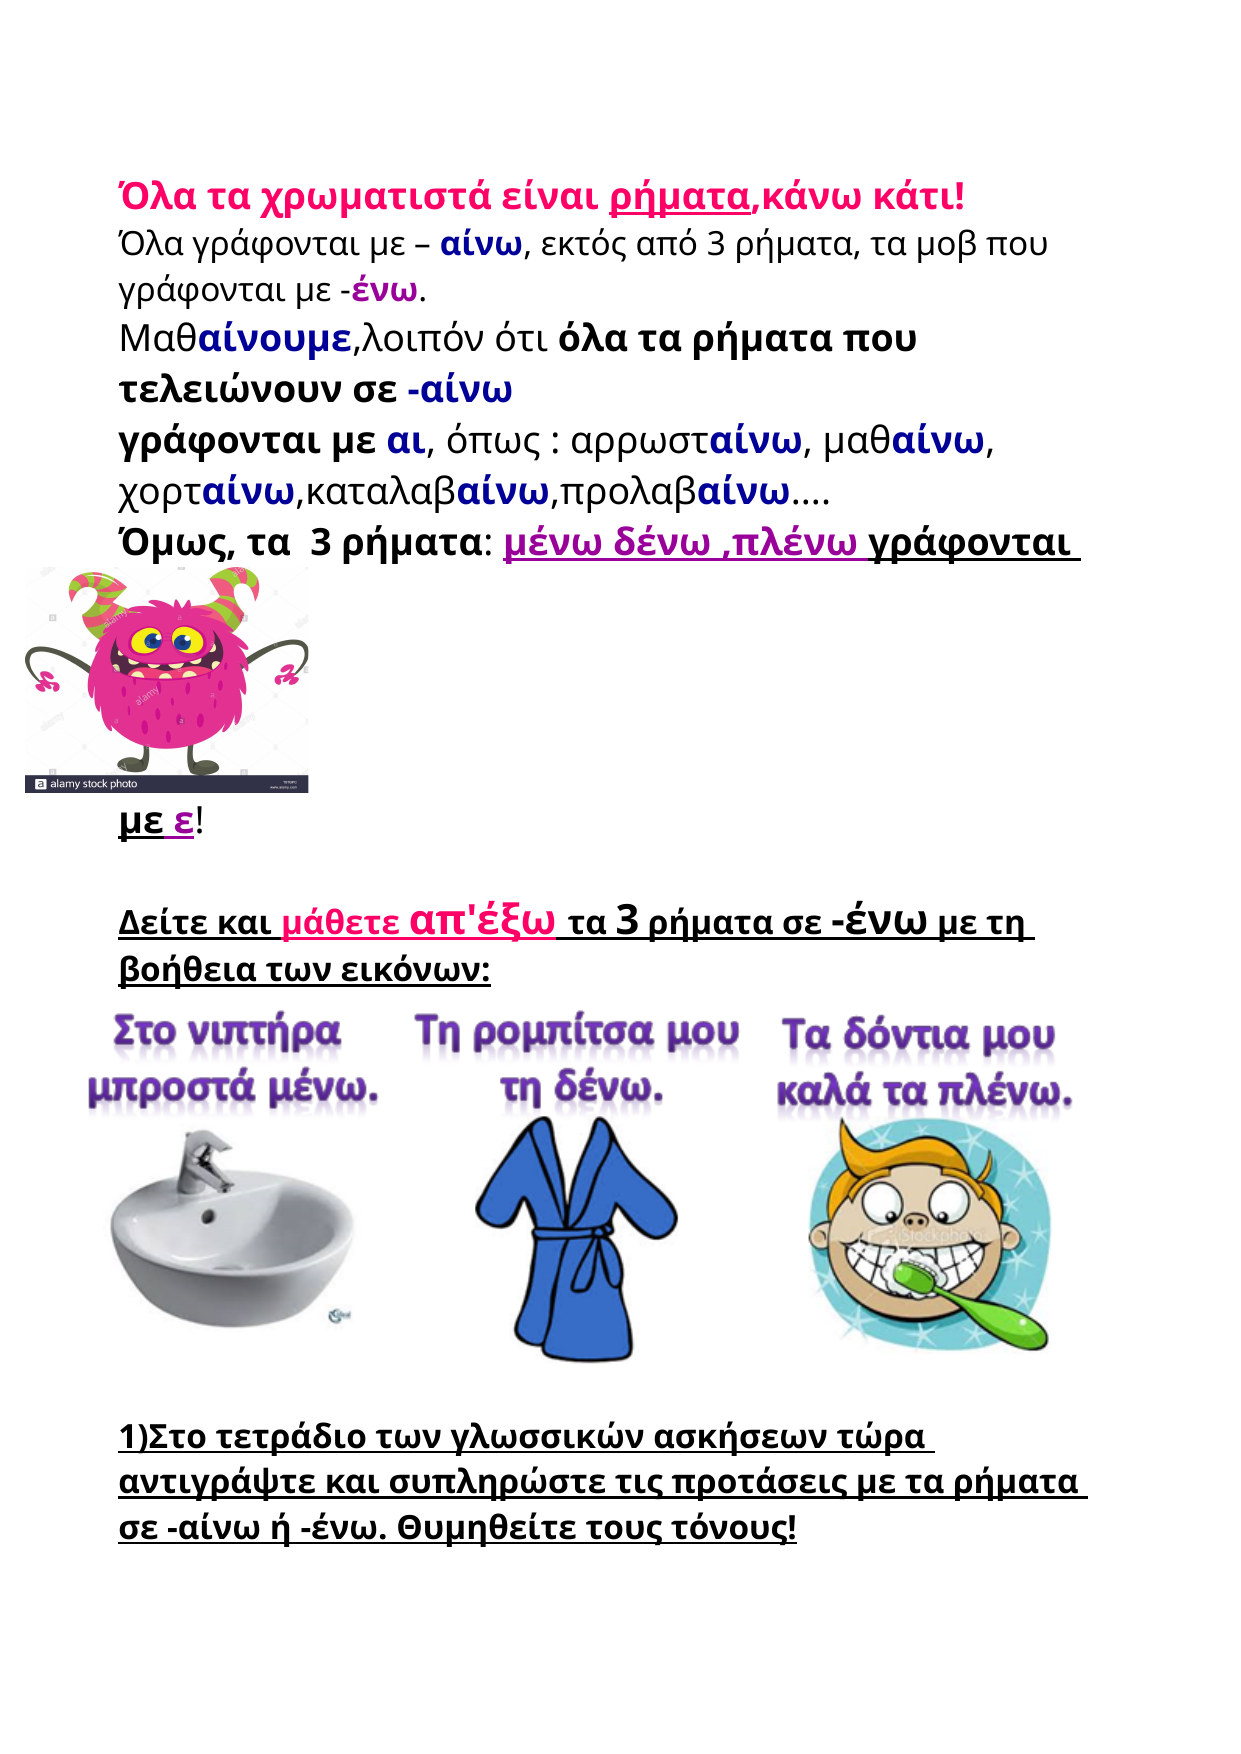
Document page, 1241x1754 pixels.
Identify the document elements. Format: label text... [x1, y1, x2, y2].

text 1)Στο τετράδιο των γλωσσικών ασκήσεων τώρα αντιγράψτε και συπληρώστε τις προτάσεις με τα ρήματα σε -αίνω ή -ένω. Θυμηθείτε τους τόνους! [118, 1413, 1122, 1549]
picture [72, 998, 1077, 1368]
text Μαθαίνουμε,λοιπόν ότι όλα τα ρήματα που τελειώνουν σε -αίνω [118, 311, 1122, 413]
text Όλα τα χρωματιστά είναι ρήματα,κάνω κάτι! [118, 169, 1122, 220]
text γράφονται με αι, όπως : αρρωσταίνω, μαθαίνω, χορταίνω,καταλαβαίνω,προλαβαίνω.... [118, 413, 1122, 515]
text Δείτε και μάθετε απ'έξω τα 3 ρήματα σε -ένω με τη βοήθεια των εικόνων: [118, 889, 1122, 992]
text Όμως, τα 3 ρήματα: μένω δένω ,πλένω γράφονται με ε! [118, 515, 1122, 844]
picture [25, 567, 309, 793]
text Όλα γράφονται με – αίνω, εκτός από 3 ρήματα, τα μοβ που γράφονται με -ένω. [118, 220, 1122, 311]
